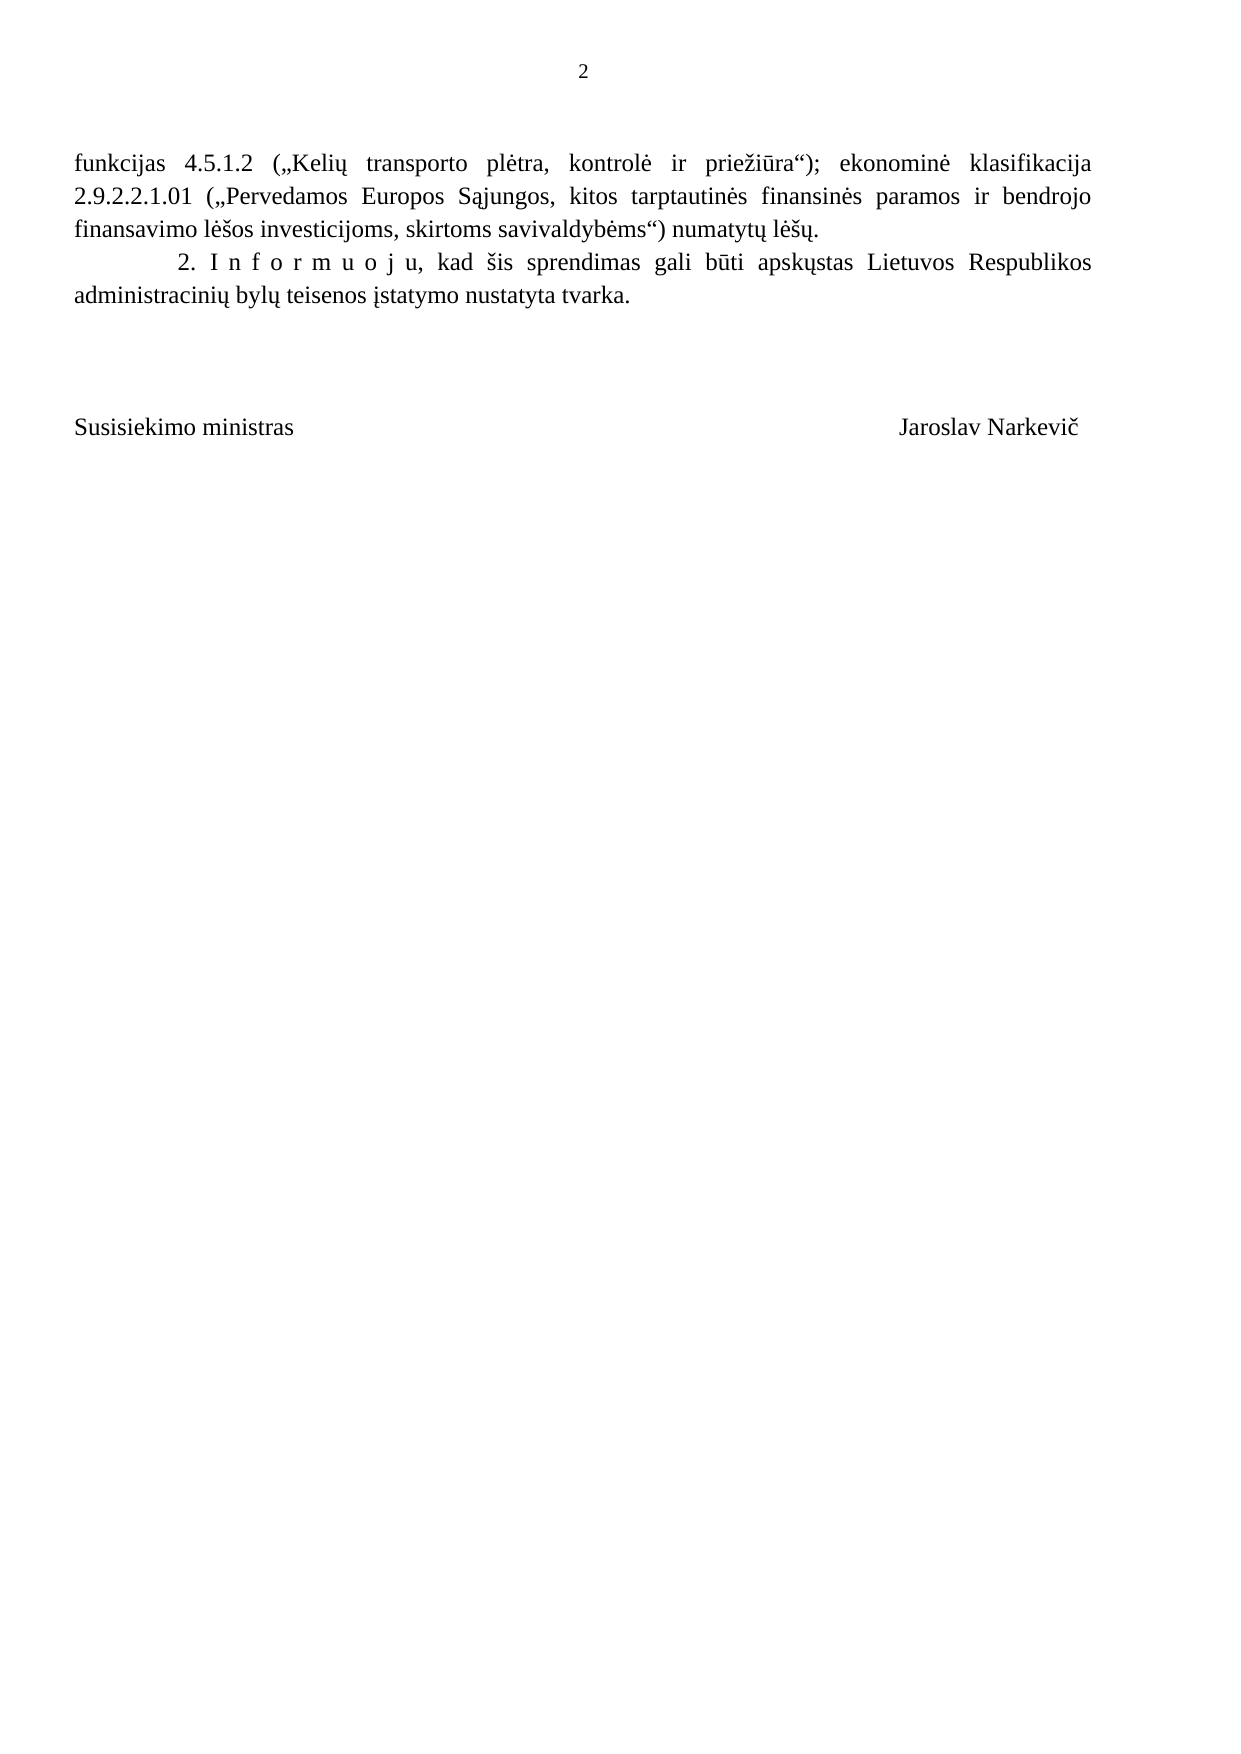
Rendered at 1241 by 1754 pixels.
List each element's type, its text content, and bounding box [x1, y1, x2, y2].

text 2. Informuoju, kad šis sprendimas gali būti apskųstas Lietuvos Respublikos administracinių bylų teisenos įstatymo nustatyta tvarka. [74, 247, 1092, 308]
text Susisiekimo ministras Jaroslav Narkevič [74, 412, 1092, 441]
text funkcijas 4.5.1.2 („Kelių transporto plėtra, kontrolė ir priežiūra“); ekonominė klasifikacija 2.9.2.2.1.01 („Pervedamos Europos Sąjungos, kitos tarptautinės finansinės paramos ir bendrojo finansavimo lėšos investicijoms, skirtoms savivaldybėms“) numatytų lėšų. [74, 148, 1092, 242]
